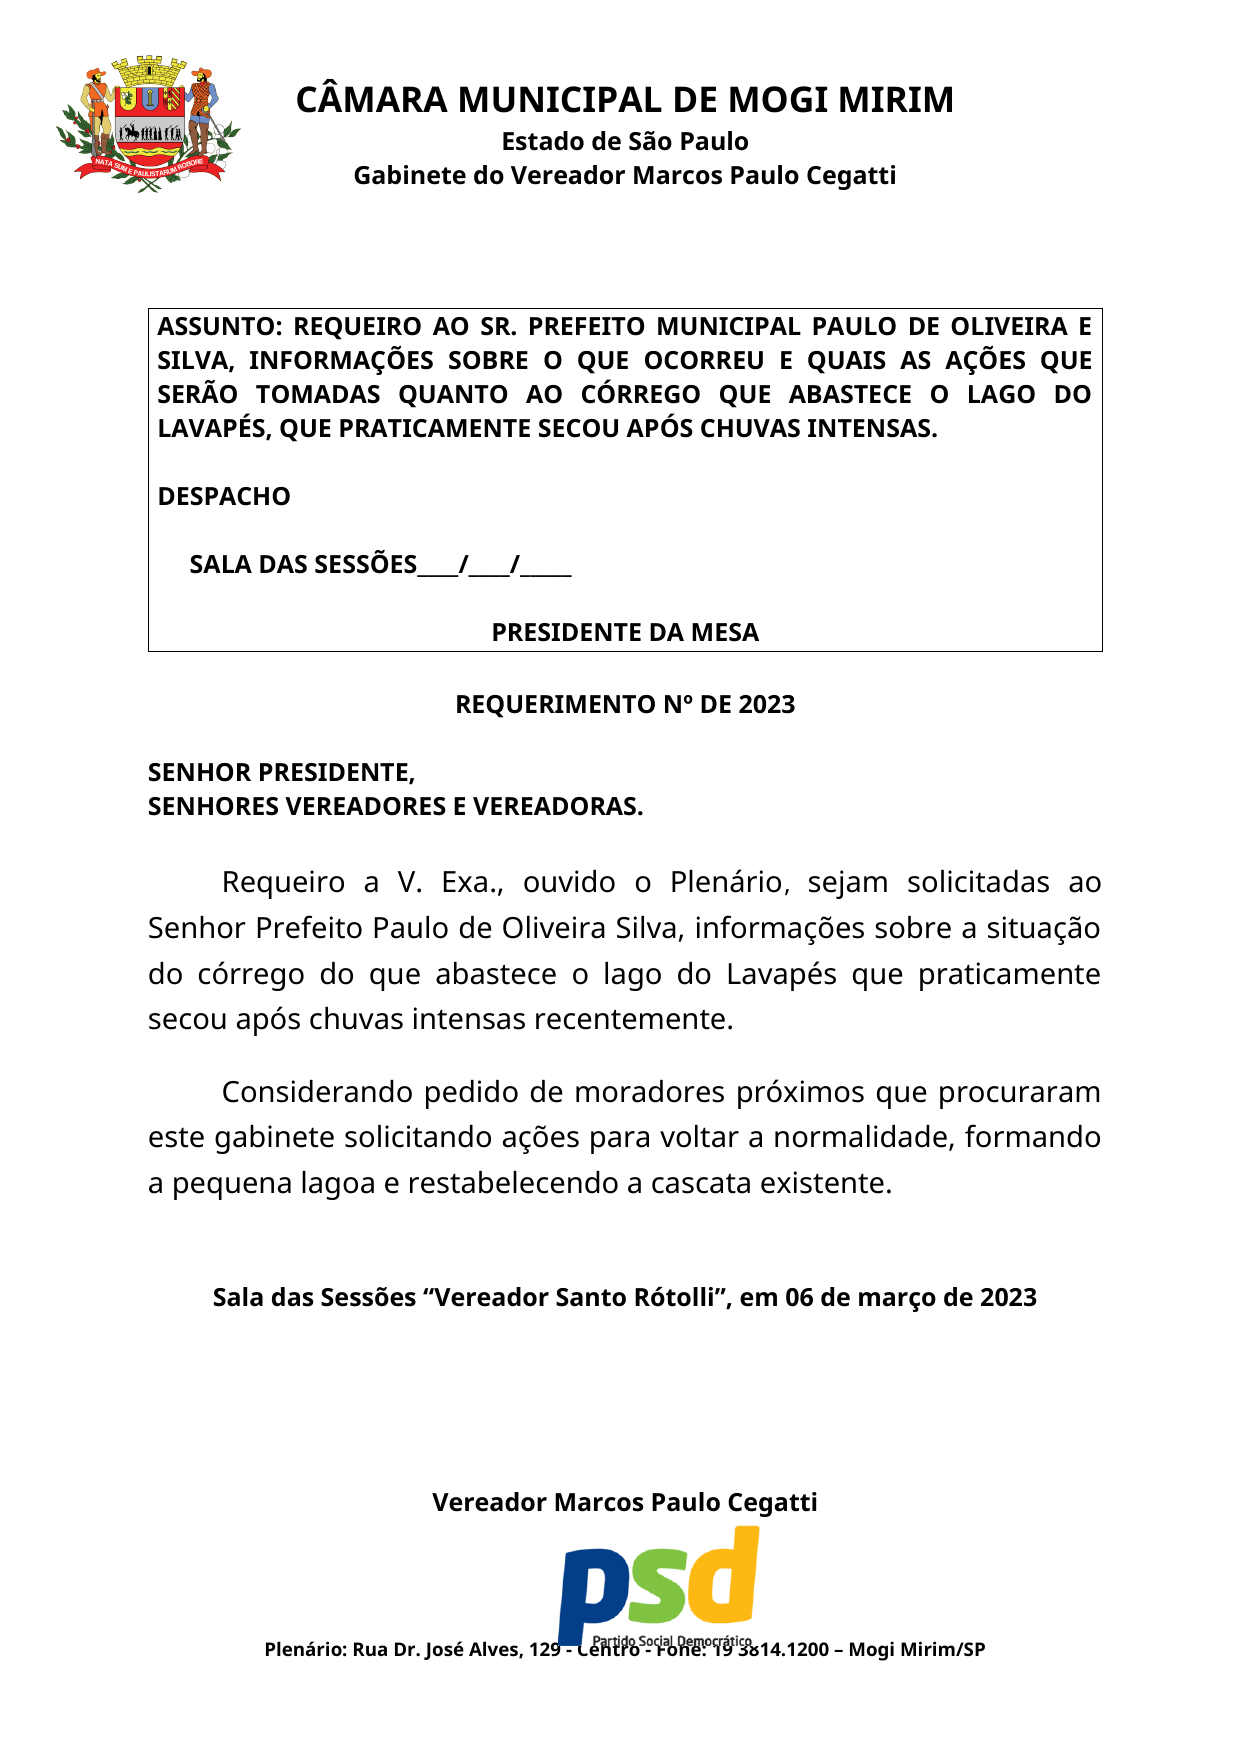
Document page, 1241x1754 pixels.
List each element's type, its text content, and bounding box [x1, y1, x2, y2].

text SALA DAS SESSÕES____/____/_____ [149, 546, 1102, 581]
picture [32, 43, 263, 205]
text Sala das Sessões “Vereador Santo Rótolli”, em 06 de março de 2023 [148, 1280, 1103, 1314]
text PRESIDENTE DA MESA [149, 614, 1102, 651]
text SENHOR PRESIDENTE, [148, 754, 1103, 788]
text DESPACHO [149, 478, 1102, 513]
text Considerando pedido de moradores próximos que procuraram este gabinete solicitando ações para voltar a normalidade, formando a pequena lagoa e restabelecendo a cascata existente. [148, 1071, 1103, 1202]
text SENHORES VEREADORES E VEREADORAS. [148, 788, 1103, 823]
text Requeiro a V. Exa., ouvido o Plenário, sejam solicitadas ao Senhor Prefeito Paulo de Oliveira Silva, informações sobre a situação do córrego do que abastece o lago do Lavapés que praticamente secou após chuvas intensas recentemente. [148, 862, 1103, 1038]
text ASSUNTO: REQUEIRO AO SR. PREFEITO MUNICIPAL PAULO DE OLIVEIRA E SILVA, INFORMAÇÕES SOBRE O QUE OCORREU E QUAIS AS AÇÕES QUE SERÃO TOMADAS QUANTO AO CÓRREGO QUE ABASTECE O LAGO DO LAVAPÉS, QUE PRATICAMENTE SECOU APÓS CHUVAS INTENSAS. [149, 309, 1102, 445]
text REQUERIMENTO Nº DE 2023 [148, 686, 1103, 720]
text Vereador Marcos Paulo Cegatti [148, 1484, 1103, 1518]
picture [557, 1525, 762, 1646]
